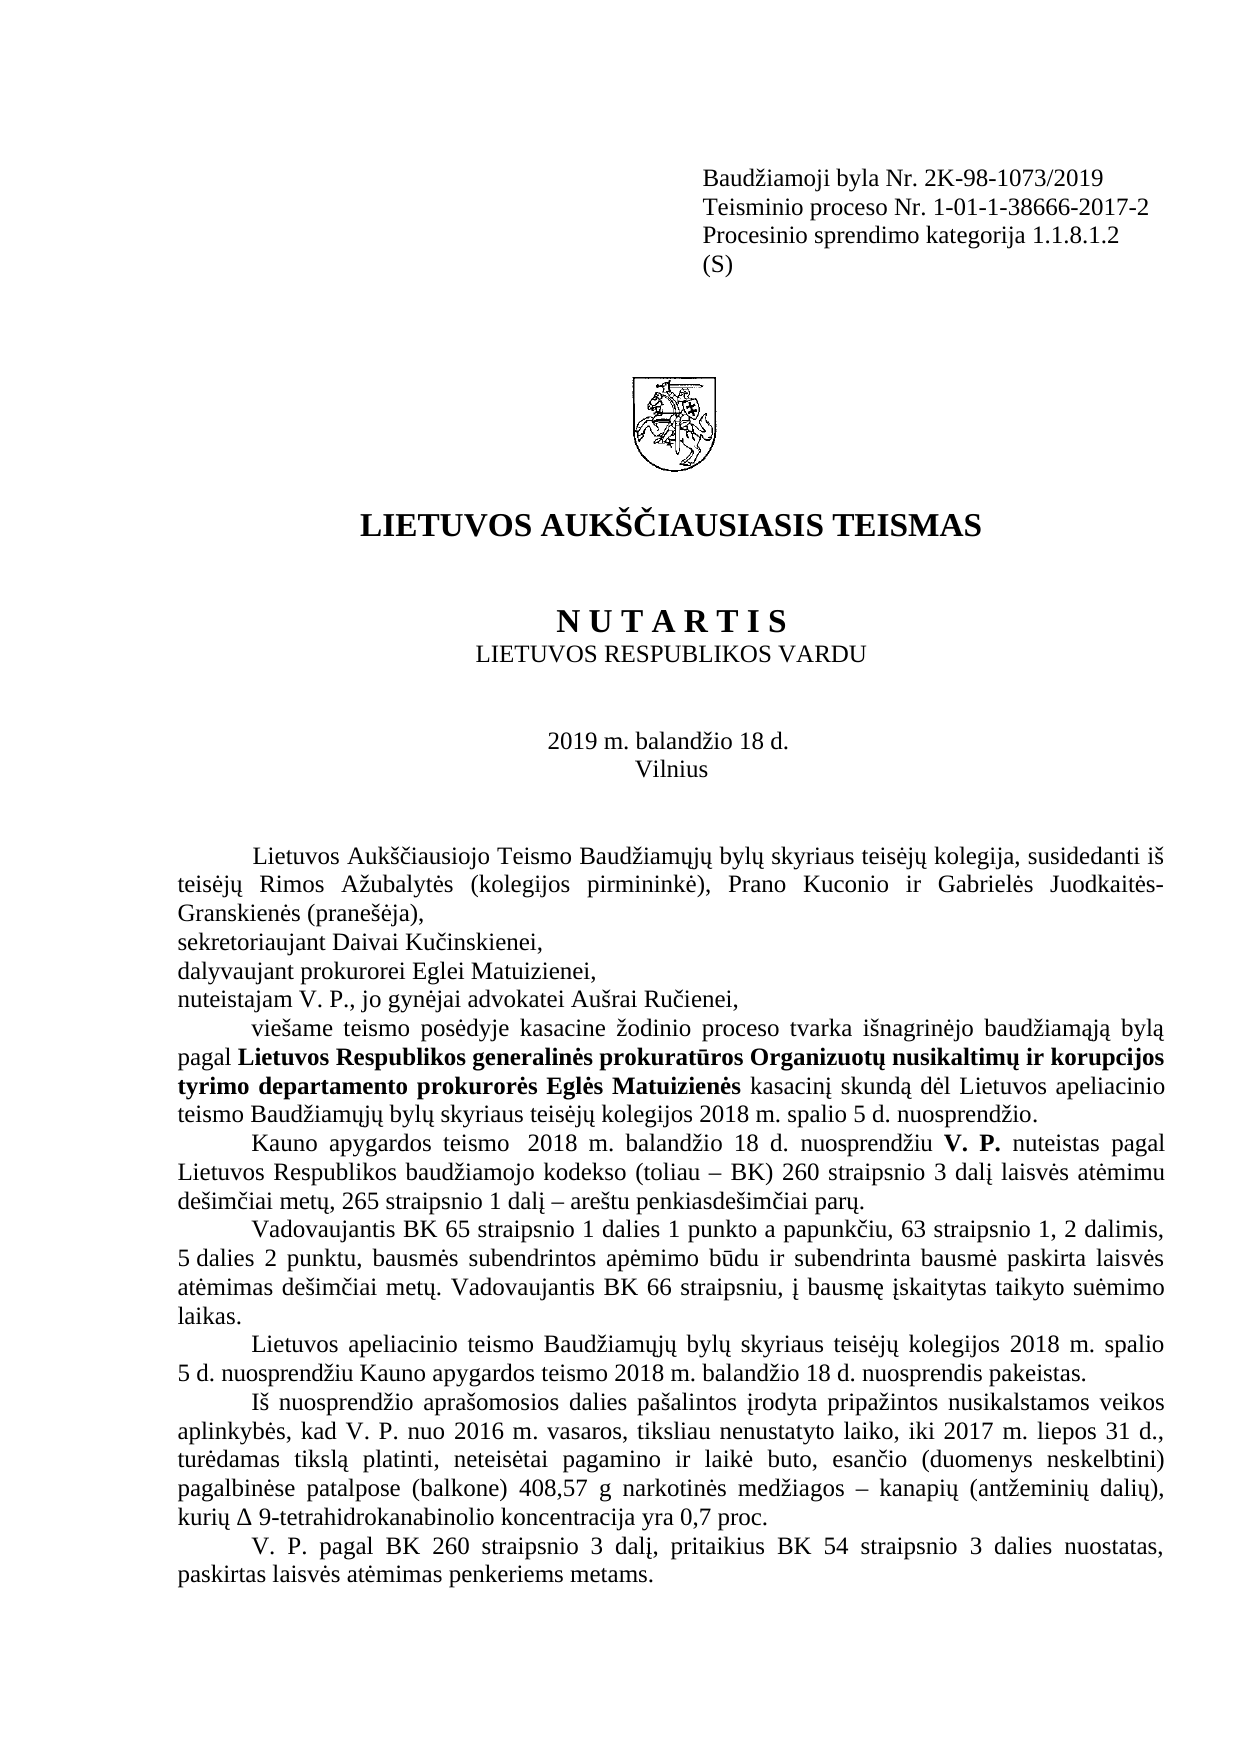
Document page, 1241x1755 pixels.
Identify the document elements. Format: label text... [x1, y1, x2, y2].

text dalyvaujant prokurorei Eglei Matuizienei, [177, 956, 1165, 984]
text Lietuvos Aukščiausiojo Teismo Baudžiamųjų bylų skyriaus teisėjų kolegija, susidedanti iš teisėjų Rimos Ažubalytės (kolegijos pirmininkė), Prano Kuconio ir Gabrielės Juodkaitės-Granskienės (pranešėja), [177, 841, 1165, 927]
text N U T A R T I S [177, 601, 1165, 639]
text (S) [177, 249, 1165, 278]
text V. P. pagal BK 260 straipsnio 3 dalį, pritaikius BK 54 straipsnio 3 dalies nuostatas, paskirtas laisvės atėmimas penkeriems metams. [177, 1531, 1165, 1588]
text LIETUVOS AUKŠČIAUSIASIS TEISMAS [177, 505, 1165, 544]
text Kauno apygardos teismo 2018 m. balandžio 18 d. nuosprendžiu V. P. nuteistas pagal Lietuvos Respublikos baudžiamojo kodekso (toliau – BK) 260 straipsnio 3 dalį laisvės atėmimu dešimčiai metų, 265 straipsnio 1 dalį – areštu penkiasdešimčiai parų. [177, 1128, 1165, 1214]
text Vadovaujantis BK 65 straipsnio 1 dalies 1 punkto a papunkčiu, 63 straipsnio 1, 2 dalimis, 5 dalies 2 punktu, bausmės subendrintos apėmimo būdu ir subendrinta bausmė paskirta laisvės atėmimas dešimčiai metų. Vadovaujantis BK 66 straipsniu, į bausmę įskaitytas taikyto suėmimo laikas. [177, 1214, 1165, 1329]
text sekretoriaujant Daivai Kučinskienei, [177, 927, 1165, 956]
text Teisminio proceso Nr. 1-01-1-38666-2017-2 [177, 192, 1165, 220]
text viešame teismo posėdyje kasacine žodinio proceso tvarka išnagrinėjo baudžiamąją bylą pagal Lietuvos Respublikos generalinės prokuratūros Organizuotų nusikaltimų ir korupcijos tyrimo departamento prokurorės Eglės Matuizienės kasacinį skundą dėl Lietuvos apeliacinio teismo Baudžiamųjų bylų skyriaus teisėjų kolegijos 2018 m. spalio 5 d. nuosprendžio. [177, 1013, 1165, 1128]
text Lietuvos apeliacinio teismo Baudžiamųjų bylų skyriaus teisėjų kolegijos 2018 m. spalio 5 d. nuosprendžiu Kauno apygardos teismo 2018 m. balandžio 18 d. nuosprendis pakeistas. [177, 1329, 1165, 1387]
text Iš nuosprendžio aprašomosios dalies pašalintos įrodyta pripažintos nusikalstamos veikos aplinkybės, kad V. P. nuo 2016 m. vasaros, tiksliau nenustatyto laiko, iki 2017 m. liepos 31 d., turėdamas tikslą platinti, neteisėtai pagamino ir laikė buto, esančio (duomenys neskelbtini) pagalbinėse patalpose (balkone) 408,57 g narkotinės medžiagos – kanapių (antžeminių dalių), kurių Δ 9-tetrahidrokanabinolio koncentracija yra 0,7 proc. [177, 1387, 1165, 1531]
text Procesinio sprendimo kategorija 1.1.8.1.2 [177, 220, 1165, 249]
text Vilnius [177, 754, 1165, 783]
text 2019 m. balandžio 18 d. [177, 726, 1165, 754]
text nuteistajam V. P., jo gynėjai advokatei Aušrai Ručienei, [177, 984, 1165, 1013]
text LIETUVOS RESPUBLIKOS VARDU [177, 639, 1165, 668]
text Baudžiamoji byla Nr. 2K-98-1073/2019 [177, 163, 1165, 192]
